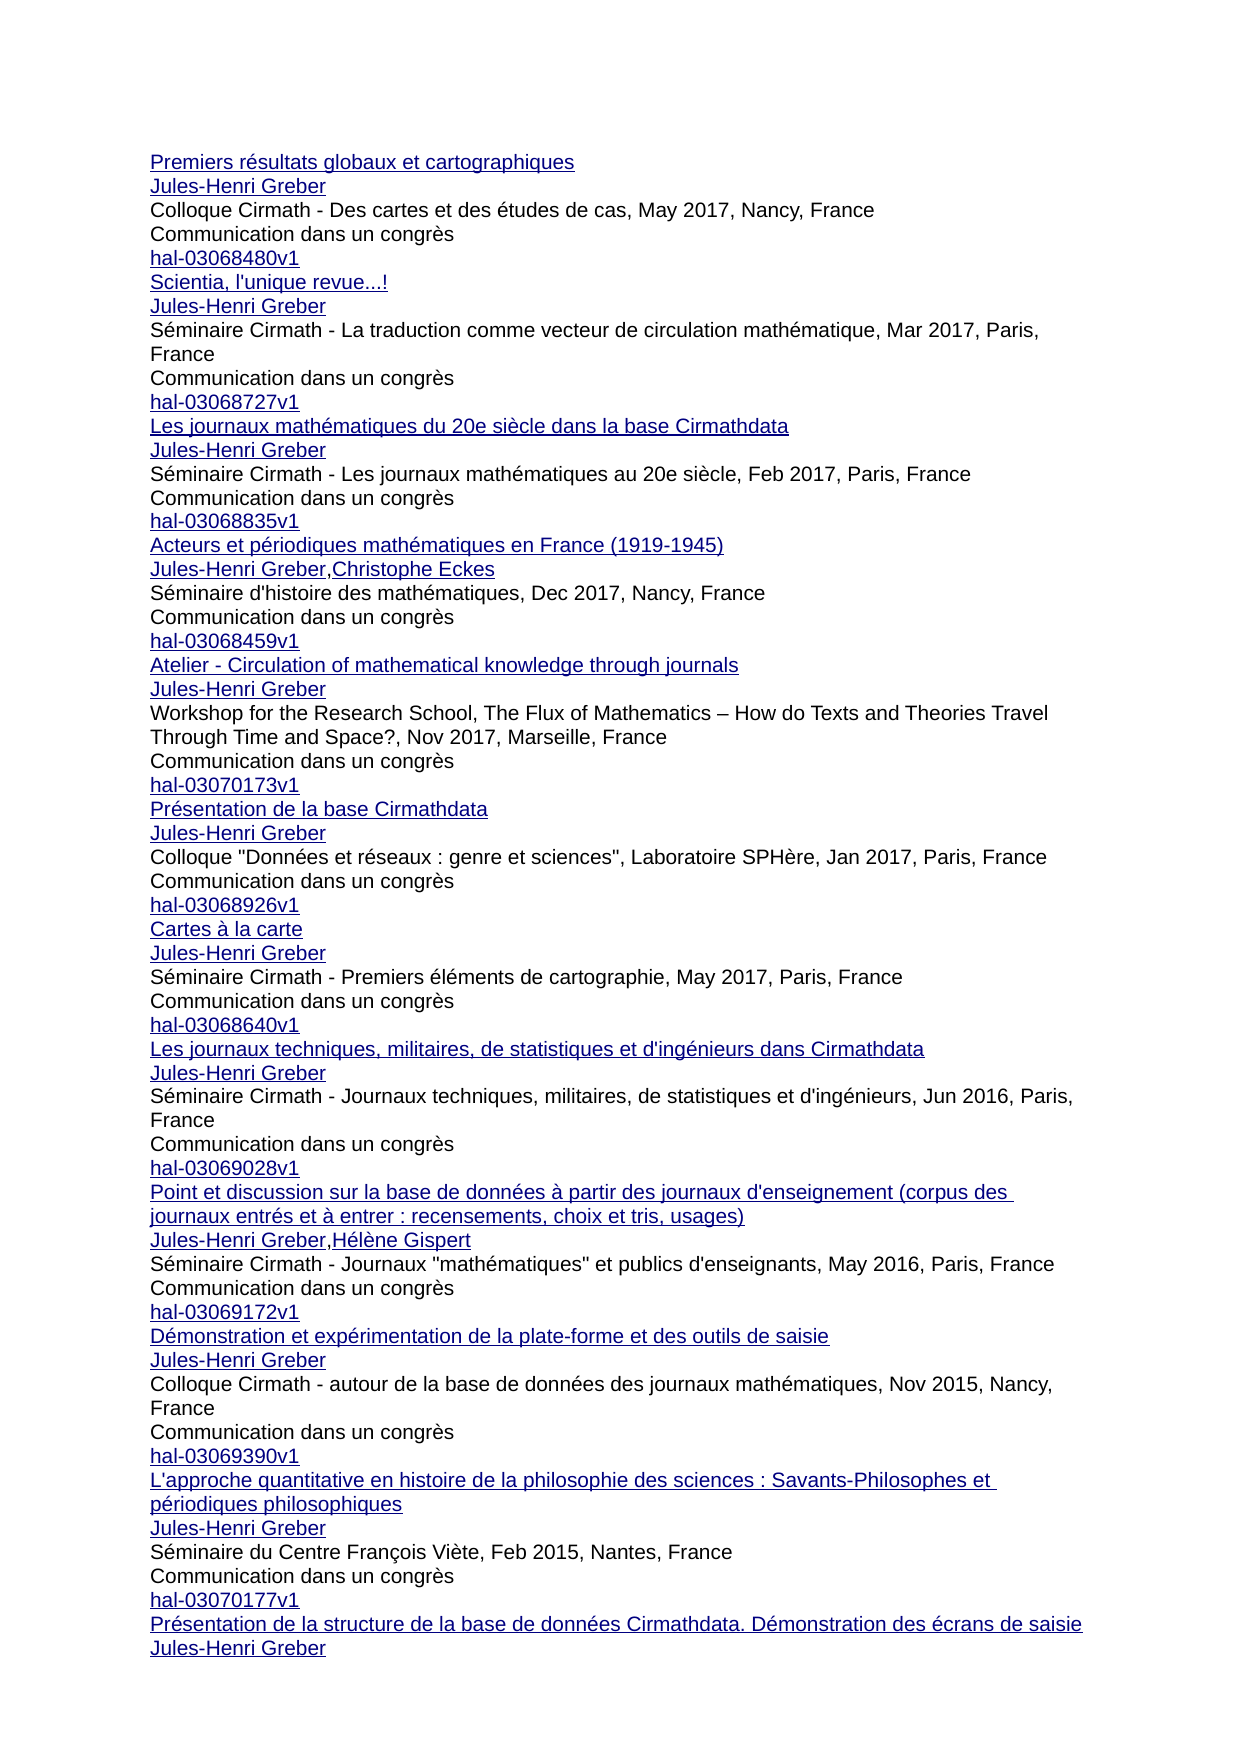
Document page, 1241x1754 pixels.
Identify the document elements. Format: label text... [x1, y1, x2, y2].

table_cell Atelier - Circulation of mathematical knowledge through journals Jules-Henri Greber Workshop for the Research School, The Flux of Mathematics – How do Texts and Theories Travel Through Time and Space?, Nov 2017, Marseille, France Communication dans un congrès hal-03070173v1 [150, 653, 1090, 797]
table_cell Les journaux mathématiques du 20e siècle dans la base Cirmathdata Jules-Henri Greber Séminaire Cirmath - Les journaux mathématiques au 20e siècle, Feb 2017, Paris, France Communication dans un congrès hal-03068835v1 [150, 414, 1090, 533]
table_cell Acteurs et périodiques mathématiques en France (1919-1945) Jules-Henri Greber,Christophe Eckes Séminaire d'histoire des mathématiques, Dec 2017, Nancy, France Communication dans un congrès hal-03068459v1 [150, 533, 1090, 653]
table_cell Scientia, l'unique revue...! Jules-Henri Greber Séminaire Cirmath - La traduction comme vecteur de circulation mathématique, Mar 2017, Paris, France Communication dans un congrès hal-03068727v1 [150, 270, 1090, 413]
table_cell Démonstration et expérimentation de la plate-forme et des outils de saisie Jules-Henri Greber Colloque Cirmath - autour de la base de données des journaux mathématiques, Nov 2015, Nancy, France Communication dans un congrès hal-03069390v1 [150, 1324, 1090, 1468]
table_cell Les journaux techniques, militaires, de statistiques et d'ingénieurs dans Cirmathdata Jules-Henri Greber Séminaire Cirmath - Journaux techniques, militaires, de statistiques et d'ingénieurs, Jun 2016, Paris, France Communication dans un congrès hal-03069028v1 [150, 1036, 1090, 1180]
table_cell Cartes à la carte Jules-Henri Greber Séminaire Cirmath - Premiers éléments de cartographie, May 2017, Paris, France Communication dans un congrès hal-03068640v1 [150, 917, 1090, 1036]
table_cell L'approche quantitative en histoire de la philosophie des sciences : Savants-Philosophes et périodiques philosophiques Jules-Henri Greber Séminaire du Centre François Viète, Feb 2015, Nantes, France Communication dans un congrès hal-03070177v1 [150, 1468, 1090, 1611]
table_cell Point et discussion sur la base de données à partir des journaux d'enseignement (corpus des journaux entrés et à entrer : recensements, choix et tris, usages) Jules-Henri Greber,Hélène Gispert Séminaire Cirmath - Journaux "mathématiques" et publics d'enseignants, May 2016, Paris, France Communication dans un congrès hal-03069172v1 [150, 1180, 1090, 1324]
table_cell Présentation de la base Cirmathdata Jules-Henri Greber Colloque "Données et réseaux : genre et sciences", Laboratoire SPHère, Jan 2017, Paris, France Communication dans un congrès hal-03068926v1 [150, 797, 1090, 917]
table_cell Présentation de la structure de la base de données Cirmathdata. Démonstration des écrans de saisie Jules-Henri Greber [150, 1611, 1090, 1659]
table_cell Premiers résultats globaux et cartographiques Jules-Henri Greber Colloque Cirmath - Des cartes et des études de cas, May 2017, Nancy, France Communication dans un congrès hal-03068480v1 [150, 150, 1090, 270]
